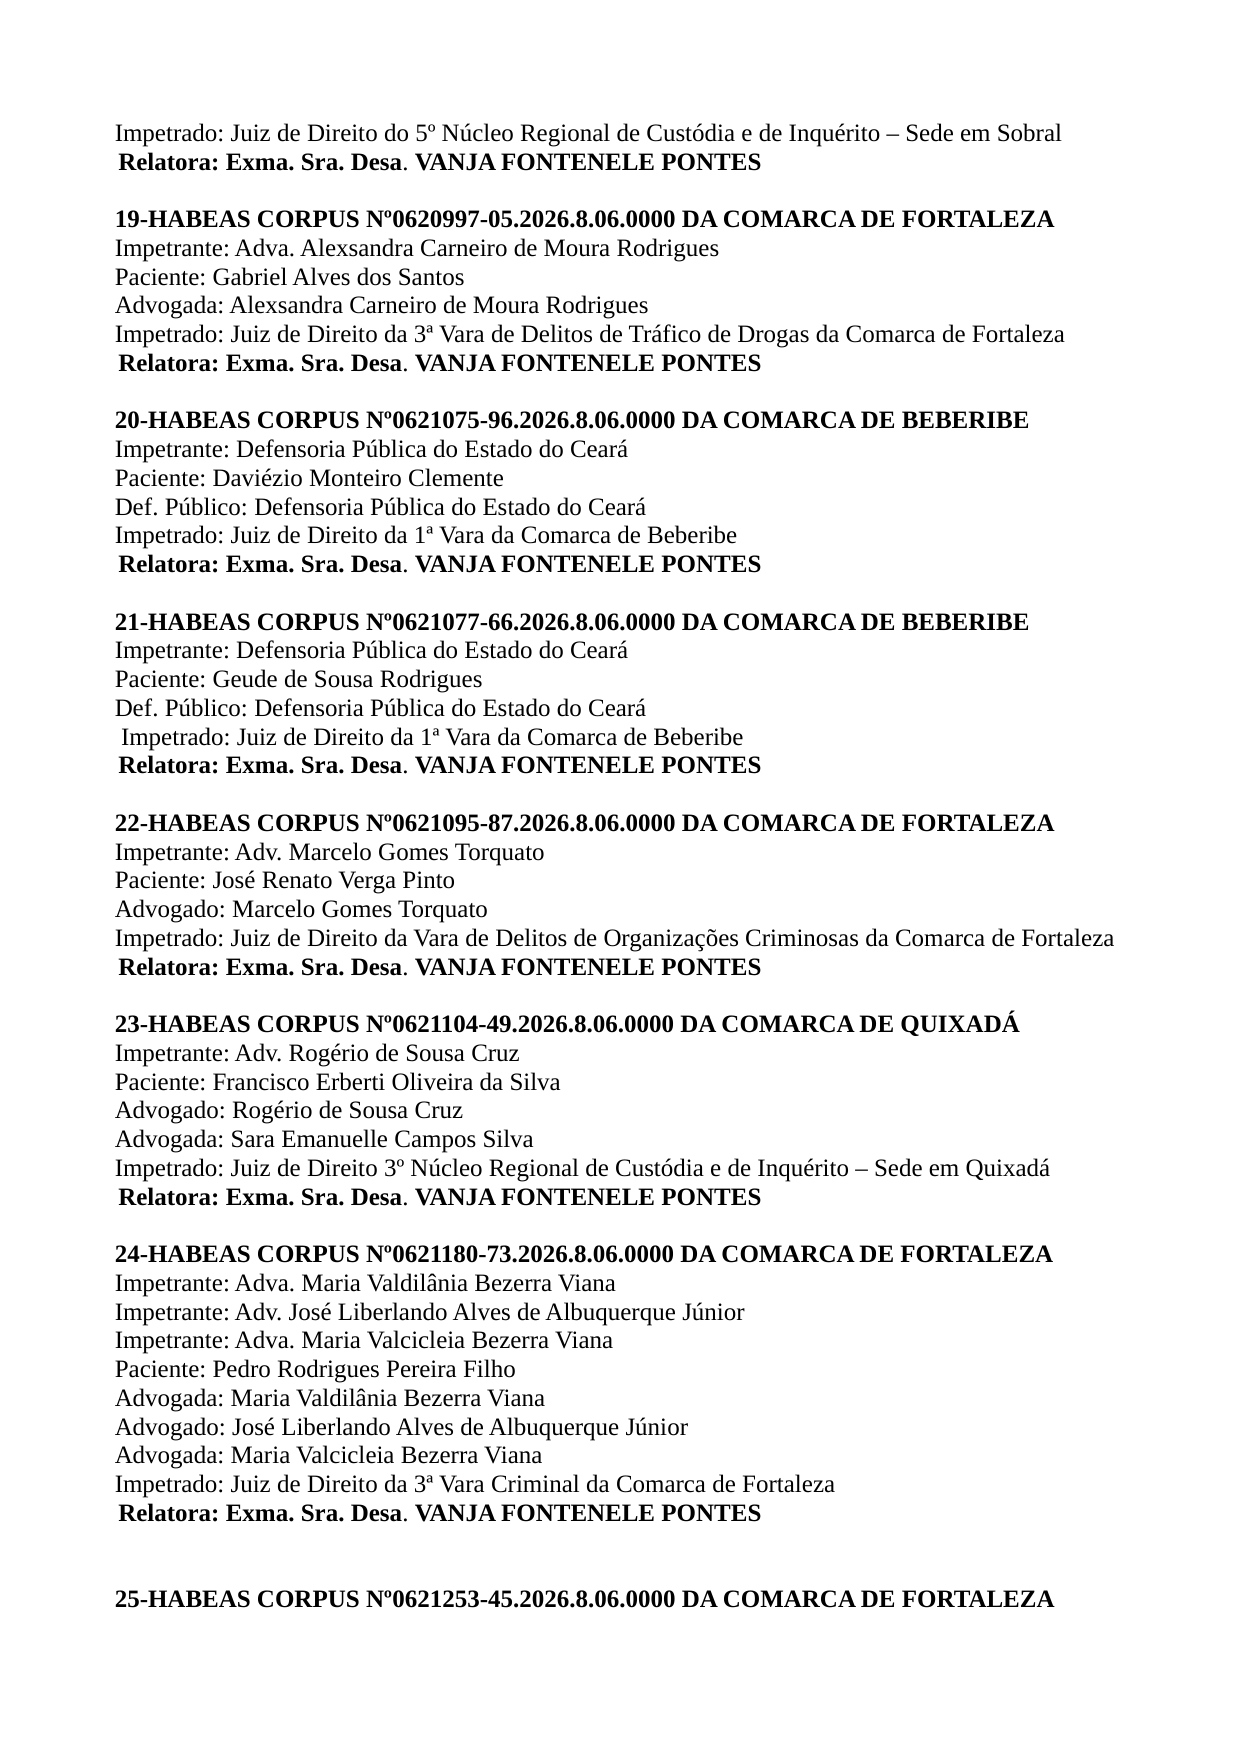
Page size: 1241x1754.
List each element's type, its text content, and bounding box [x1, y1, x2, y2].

text 23-HABEAS CORPUS Nº0621104-49.2026.8.06.0000 DA COMARCA DE QUIXADÁ [114, 1009, 1122, 1038]
text Impetrado: Juiz de Direito 3º Núcleo Regional de Custódia e de Inquérito – Sede em Quixadá [114, 1153, 1122, 1182]
text Relatora: Exma. Sra. Desa. VANJA FONTENELE PONTES [118, 549, 1122, 578]
text Impetrante: Adv. Rogério de Sousa Cruz [114, 1038, 1122, 1067]
text 24-HABEAS CORPUS Nº0621180-73.2026.8.06.0000 DA COMARCA DE FORTALEZA [114, 1239, 1122, 1268]
text Impetrado: Juiz de Direito da 3ª Vara de Delitos de Tráfico de Drogas da Comarca de Fortaleza [114, 319, 1122, 348]
text Paciente: Daviézio Monteiro Clemente [114, 463, 1122, 492]
text Impetrado: Juiz de Direito da 1ª Vara da Comarca de Beberibe [114, 722, 1122, 751]
text Def. Público: Defensoria Pública do Estado do Ceará [114, 693, 1122, 722]
text 21-HABEAS CORPUS Nº0621077-66.2026.8.06.0000 DA COMARCA DE BEBERIBE [114, 607, 1122, 636]
text Relatora: Exma. Sra. Desa. VANJA FONTENELE PONTES [118, 751, 1122, 779]
text Paciente: Francisco Erberti Oliveira da Silva [114, 1067, 1122, 1096]
text Advogada: Sara Emanuelle Campos Silva [114, 1124, 1122, 1153]
text Impetrado: Juiz de Direito do 5º Núcleo Regional de Custódia e de Inquérito – Sede em Sobral [114, 118, 1122, 147]
text Impetrante: Defensoria Pública do Estado do Ceará [114, 636, 1122, 664]
text 25-HABEAS CORPUS Nº0621253-45.2026.8.06.0000 DA COMARCA DE FORTALEZA [114, 1584, 1122, 1613]
text Advogado: José Liberlando Alves de Albuquerque Júnior [114, 1412, 1122, 1441]
text Paciente: José Renato Verga Pinto [114, 866, 1122, 894]
text Relatora: Exma. Sra. Desa. VANJA FONTENELE PONTES [118, 147, 1122, 176]
text Relatora: Exma. Sra. Desa. VANJA FONTENELE PONTES [118, 1498, 1122, 1527]
text 19-HABEAS CORPUS Nº0620997-05.2026.8.06.0000 DA COMARCA DE FORTALEZA [114, 204, 1122, 233]
text Impetrante: Defensoria Pública do Estado do Ceará [114, 434, 1122, 463]
text Impetrante: Adva. Alexsandra Carneiro de Moura Rodrigues [114, 233, 1122, 262]
text Advogada: Maria Valcicleia Bezerra Viana [114, 1441, 1122, 1469]
text Paciente: Pedro Rodrigues Pereira Filho [114, 1354, 1122, 1383]
text Advogada: Maria Valdilânia Bezerra Viana [114, 1383, 1122, 1412]
text Relatora: Exma. Sra. Desa. VANJA FONTENELE PONTES [118, 348, 1122, 377]
text Impetrado: Juiz de Direito da 1ª Vara da Comarca de Beberibe [114, 521, 1122, 549]
text 22-HABEAS CORPUS Nº0621095-87.2026.8.06.0000 DA COMARCA DE FORTALEZA [114, 808, 1122, 837]
text Impetrante: Adva. Maria Valdilânia Bezerra Viana [114, 1268, 1122, 1297]
text Impetrado: Juiz de Direito da 3ª Vara Criminal da Comarca de Fortaleza [114, 1469, 1122, 1498]
text Impetrante: Adv. José Liberlando Alves de Albuquerque Júnior [114, 1297, 1122, 1326]
text Relatora: Exma. Sra. Desa. VANJA FONTENELE PONTES [118, 952, 1122, 981]
text Advogada: Alexsandra Carneiro de Moura Rodrigues [114, 291, 1122, 319]
text Advogado: Marcelo Gomes Torquato [114, 894, 1122, 923]
text Impetrado: Juiz de Direito da Vara de Delitos de Organizações Criminosas da Comarca de Fortaleza [114, 923, 1122, 952]
text Impetrante: Adv. Marcelo Gomes Torquato [114, 837, 1122, 866]
text Paciente: Geude de Sousa Rodrigues [114, 664, 1122, 693]
text Def. Público: Defensoria Pública do Estado do Ceará [114, 492, 1122, 521]
text Relatora: Exma. Sra. Desa. VANJA FONTENELE PONTES [118, 1182, 1122, 1211]
text Paciente: Gabriel Alves dos Santos [114, 262, 1122, 291]
text 20-HABEAS CORPUS Nº0621075-96.2026.8.06.0000 DA COMARCA DE BEBERIBE [114, 406, 1122, 434]
text Impetrante: Adva. Maria Valcicleia Bezerra Viana [114, 1326, 1122, 1354]
text Advogado: Rogério de Sousa Cruz [114, 1096, 1122, 1124]
